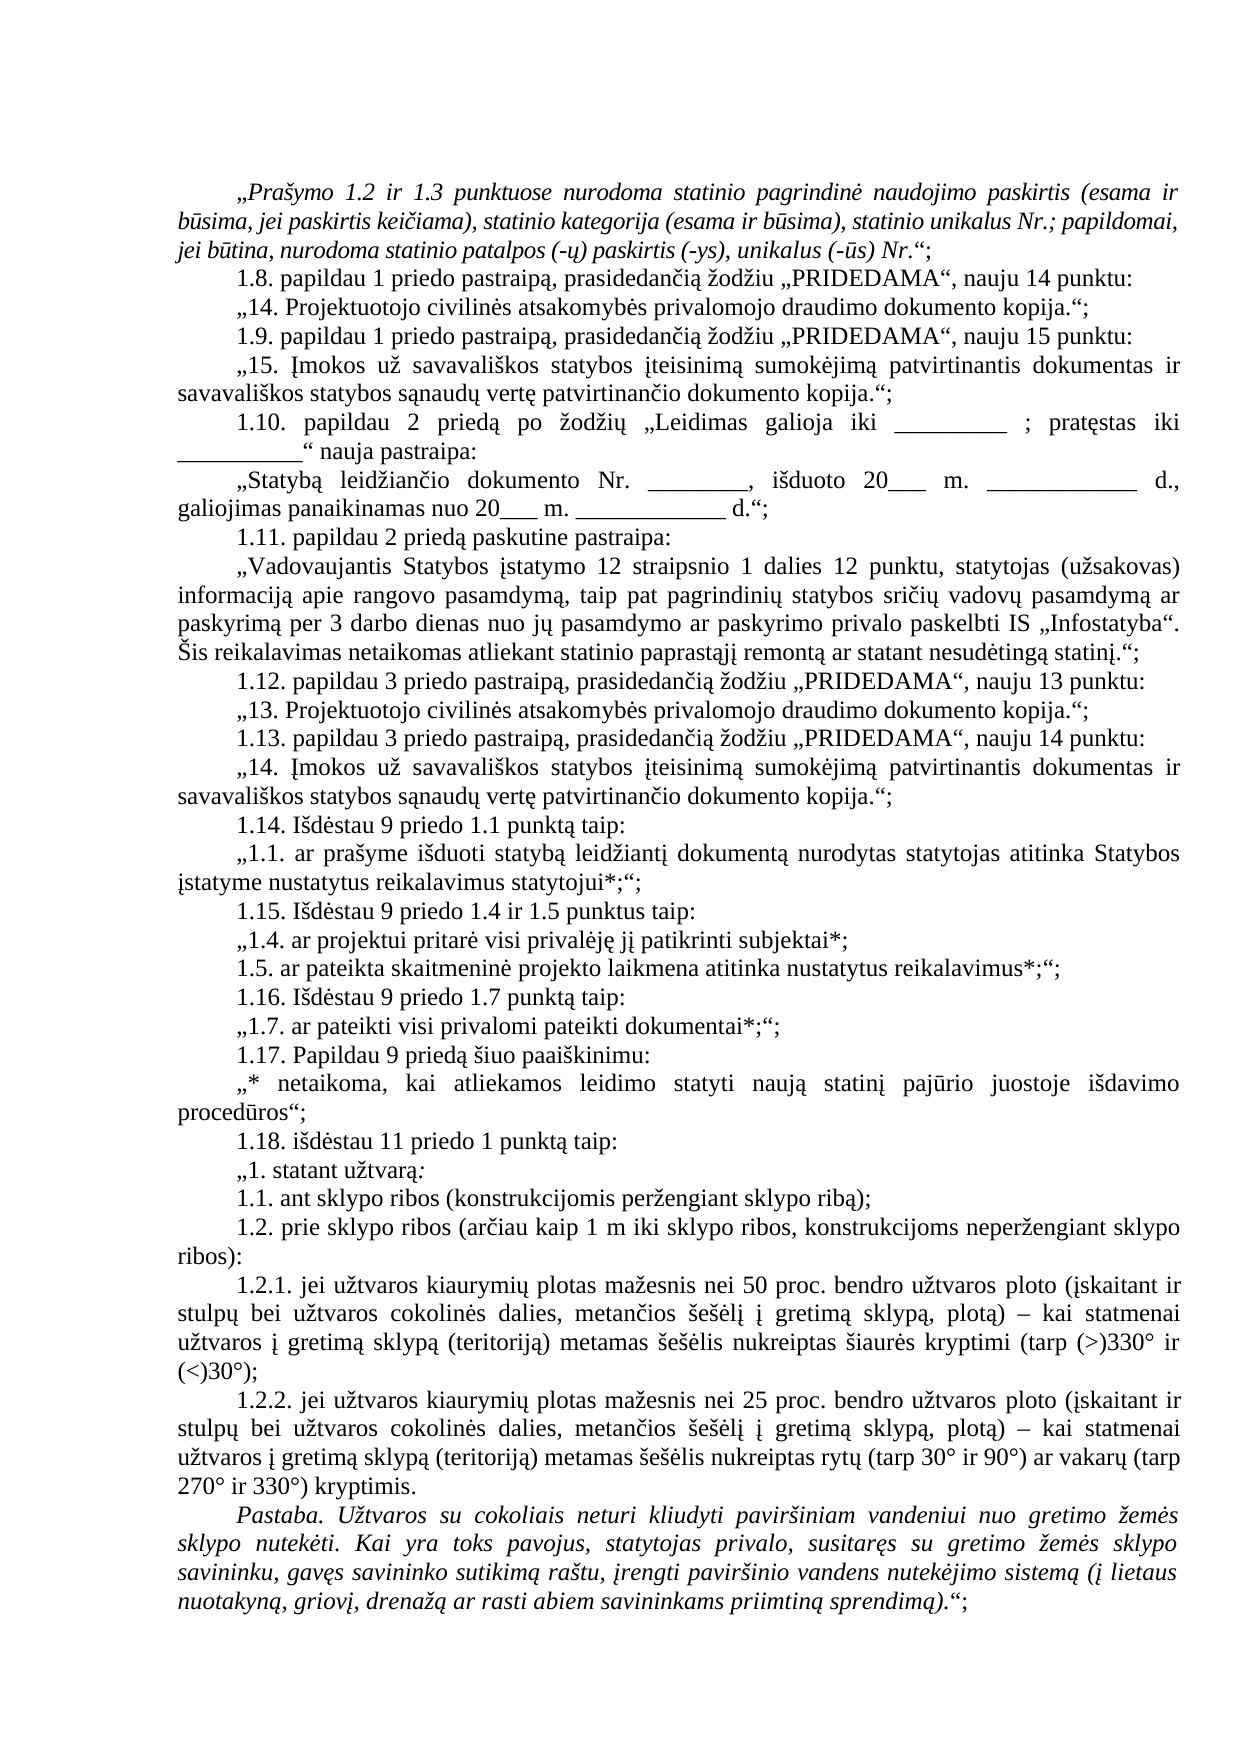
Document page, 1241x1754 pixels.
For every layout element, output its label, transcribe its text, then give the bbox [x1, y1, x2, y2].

text „15. Įmokos už savavališkos statybos įteisinimą sumokėjimą patvirtinantis dokumentas ir savavališkos statybos sąnaudų vertę patvirtinančio dokumento kopija.“; [177, 350, 1181, 407]
text 1.9. papildau 1 priedo pastraipą, prasidedančią žodžiu „PRIDEDAMA“, nauju 15 punktu: [177, 321, 1181, 350]
text „14. Projektuotojo civilinės atsakomybės privalomojo draudimo dokumento kopija.“; [177, 292, 1181, 321]
text Pastaba. Užtvaros su cokoliais neturi kliudyti paviršiniam vandeniui nuo gretimo žemės sklypo nutekėti. Kai yra toks pavojus, statytojas privalo, susitaręs su gretimo žemės sklypo savininku, gavęs savininko sutikimą raštu, įrengti paviršinio vandens nutekėjimo sistemą (į lietaus nuotakyną, griovį, drenažą ar rasti abiem savininkams priimtiną sprendimą).“; [177, 1500, 1181, 1615]
text „1. statant užtvarą: [177, 1155, 1181, 1183]
text 1.5. ar pateikta skaitmeninė projekto laikmena atitinka nustatytus reikalavimus*;“; [177, 953, 1181, 982]
text 1.1. ant sklypo ribos (konstrukcijomis peržengiant sklypo ribą); [177, 1183, 1181, 1212]
text 1.11. papildau 2 priedą paskutine pastraipa: [177, 522, 1181, 551]
text 1.2.1. jei užtvaros kiaurymių plotas mažesnis nei 50 proc. bendro užtvaros ploto (įskaitant ir stulpų bei užtvaros cokolinės dalies, metančios šešėlį į gretimą sklypą, plotą) – kai statmenai užtvaros į gretimą sklypą (teritoriją) metamas šešėlis nukreiptas šiaurės kryptimi (tarp (>)330° ir (<)30°); [177, 1270, 1181, 1385]
text 1.15. Išdėstau 9 priedo 1.4 ir 1.5 punktus taip: [177, 896, 1181, 925]
text „Statybą leidžiančio dokumento Nr. ________, išduoto 20___ m. ____________ d., galiojimas panaikinamas nuo 20___ m. ____________ d.“; [177, 465, 1181, 522]
text 1.16. Išdėstau 9 priedo 1.7 punktą taip: [177, 982, 1181, 1011]
text 1.18. išdėstau 11 priedo 1 punktą taip: [177, 1126, 1181, 1155]
text „Prašymo 1.2 ir 1.3 punktuose nurodoma statinio pagrindinė naudojimo paskirtis (esama ir būsima, jei paskirtis keičiama), statinio kategorija (esama ir būsima), statinio unikalus Nr.; papildomai, jei būtina, nurodoma statinio patalpos (-ų) paskirtis (-ys), unikalus (-ūs) Nr.“; [177, 177, 1181, 263]
text „* netaikoma, kai atliekamos leidimo statyti naują statinį pajūrio juostoje išdavimo procedūros“; [177, 1068, 1181, 1126]
text 1.12. papildau 3 priedo pastraipą, prasidedančią žodžiu „PRIDEDAMA“, nauju 13 punktu: [177, 666, 1181, 695]
text 1.13. papildau 3 priedo pastraipą, prasidedančią žodžiu „PRIDEDAMA“, nauju 14 punktu: [177, 723, 1181, 752]
text „1.7. ar pateikti visi privalomi pateikti dokumentai*;“; [177, 1011, 1181, 1040]
text „13. Projektuotojo civilinės atsakomybės privalomojo draudimo dokumento kopija.“; [177, 695, 1181, 723]
text 1.8. papildau 1 priedo pastraipą, prasidedančią žodžiu „PRIDEDAMA“, nauju 14 punktu: [177, 263, 1181, 292]
text „Vadovaujantis Statybos įstatymo 12 straipsnio 1 dalies 12 punktu, statytojas (užsakovas) informaciją apie rangovo pasamdymą, taip pat pagrindinių statybos sričių vadovų pasamdymą ar paskyrimą per 3 darbo dienas nuo jų pasamdymo ar paskyrimo privalo paskelbti IS „Infostatyba“. Šis reikalavimas netaikomas atliekant statinio paprastąjį remontą ar statant nesudėtingą statinį.“; [177, 551, 1181, 666]
text 1.14. Išdėstau 9 priedo 1.1 punktą taip: [177, 810, 1181, 838]
text 1.10. papildau 2 priedą po žodžių „Leidimas galioja iki _________ ; pratęstas iki __________“ nauja pastraipa: [177, 407, 1181, 465]
text 1.2.2. jei užtvaros kiaurymių plotas mažesnis nei 25 proc. bendro užtvaros ploto (įskaitant ir stulpų bei užtvaros cokolinės dalies, metančios šešėlį į gretimą sklypą, plotą) – kai statmenai užtvaros į gretimą sklypą (teritoriją) metamas šešėlis nukreiptas rytų (tarp 30° ir 90°) ar vakarų (tarp 270° ir 330°) kryptimis. [177, 1385, 1181, 1500]
text „14. Įmokos už savavališkos statybos įteisinimą sumokėjimą patvirtinantis dokumentas ir savavališkos statybos sąnaudų vertę patvirtinančio dokumento kopija.“; [177, 752, 1181, 810]
text 1.17. Papildau 9 priedą šiuo paaiškinimu: [177, 1040, 1181, 1068]
text „1.1. ar prašyme išduoti statybą leidžiantį dokumentą nurodytas statytojas atitinka Statybos įstatyme nustatytus reikalavimus statytojui*;“; [177, 838, 1181, 896]
text 1.2. prie sklypo ribos (arčiau kaip 1 m iki sklypo ribos, konstrukcijoms neperžengiant sklypo ribos): [177, 1212, 1181, 1270]
text „1.4. ar projektui pritarė visi privalėję jį patikrinti subjektai*; [177, 925, 1181, 953]
